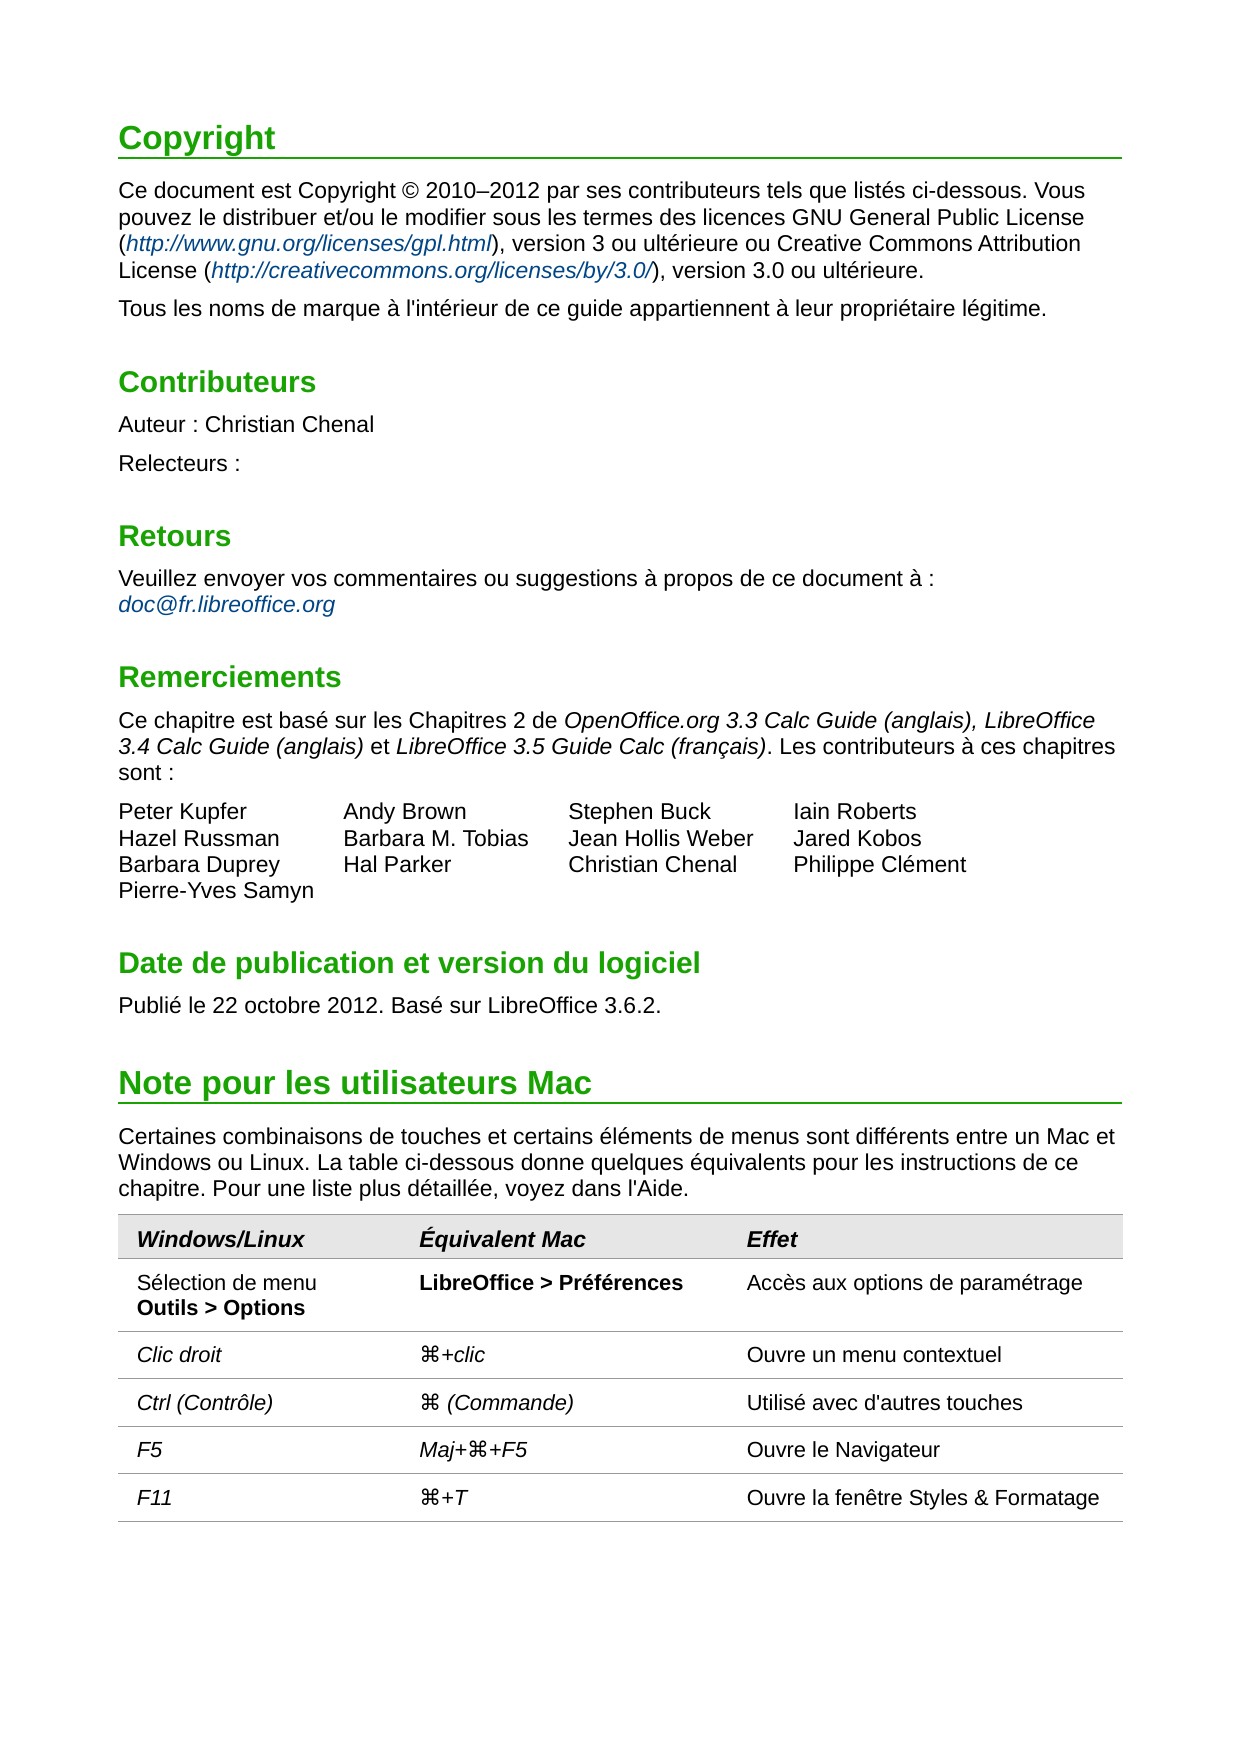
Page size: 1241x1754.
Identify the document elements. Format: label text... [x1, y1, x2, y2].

table_header Équivalent Mac [401, 1215, 728, 1258]
text Relecteurs : [118, 449, 1122, 476]
table_cell Ouvre le Navigateur [728, 1427, 1123, 1473]
text Ce chapitre est basé sur les Chapitres 2 de OpenOffice.org 3.3 Calc Guide (anglais), LibreOffice 3.4 Calc Guide (anglais) et LibreOffice 3.5 Guide Calc (français). Les contributeurs à ces chapitres sont : [118, 707, 1122, 786]
table_cell Ouvre un menu contextuel [728, 1332, 1123, 1378]
subtitle Note pour les utilisateurs Mac [118, 1063, 1122, 1102]
text Peter Kupfer Andy Brown Stephen Buck Iain Roberts Hazel Russman Barbara M. Tobias Jean Hollis Weber Jared Kobos Barbara Duprey Hal Parker Christian Chenal Philippe Clément Pierre-Yves Samyn [118, 798, 1122, 903]
text Tous les noms de marque à l'intérieur de ce guide appartiennent à leur propriétaire légitime. [118, 295, 1122, 322]
text Date de publication et version du logiciel [118, 946, 1122, 980]
table_cell LibreOffice > Préférences [401, 1259, 728, 1331]
text Retours [118, 518, 1122, 552]
text Remerciements [118, 659, 1122, 694]
table_cell Ctrl (Contrôle) [118, 1379, 401, 1426]
table_cell Utilisé avec d'autres touches [728, 1379, 1123, 1426]
table_cell Clic droit [118, 1332, 401, 1378]
text Veuillez envoyer vos commentaires ou suggestions à propos de ce document à : doc@fr.libreoffice.org [118, 565, 1122, 618]
table_header Effet [728, 1215, 1123, 1258]
table_cell F11 [118, 1474, 401, 1521]
text Auteur : Christian Chenal [118, 411, 1122, 437]
table_cell F5 [118, 1427, 401, 1473]
table_cell Ouvre la fenêtre Styles & Formatage [728, 1474, 1123, 1521]
table_cell ⌘ (Commande) [401, 1379, 728, 1426]
text Contributeurs [118, 364, 1122, 398]
text Publié le 22 octobre 2012. Basé sur LibreOffice 3.6.2. [118, 992, 1122, 1019]
table_header Windows/Linux [118, 1215, 401, 1258]
table_cell Accès aux options de paramétrage [728, 1259, 1123, 1331]
text Certaines combinaisons de touches et certains éléments de menus sont différents entre un Mac et Windows ou Linux. La table ci-dessous donne quelques équivalents pour les instructions de ce chapitre. Pour une liste plus détaillée, voyez dans l'Aide. [118, 1123, 1122, 1202]
text Ce document est Copyright © 2010–2012 par ses contributeurs tels que listés ci-dessous. Vous pouvez le distribuer et/ou le modifier sous les termes des licences GNU General Public License (http://www.gnu.org/licenses/gpl.html), version 3 ou ultérieure ou Creative Commons Attribution License (http://creativecommons.org/licenses/by/3.0/), version 3.0 ou ultérieure. [118, 177, 1122, 283]
table_cell Sélection de menu Outils > Options [118, 1259, 401, 1331]
subtitle Copyright [118, 118, 1122, 157]
table_cell Maj+⌘+F5 [401, 1427, 728, 1473]
table_cell ⌘+T [401, 1474, 728, 1521]
table_cell ⌘+clic [401, 1332, 728, 1378]
